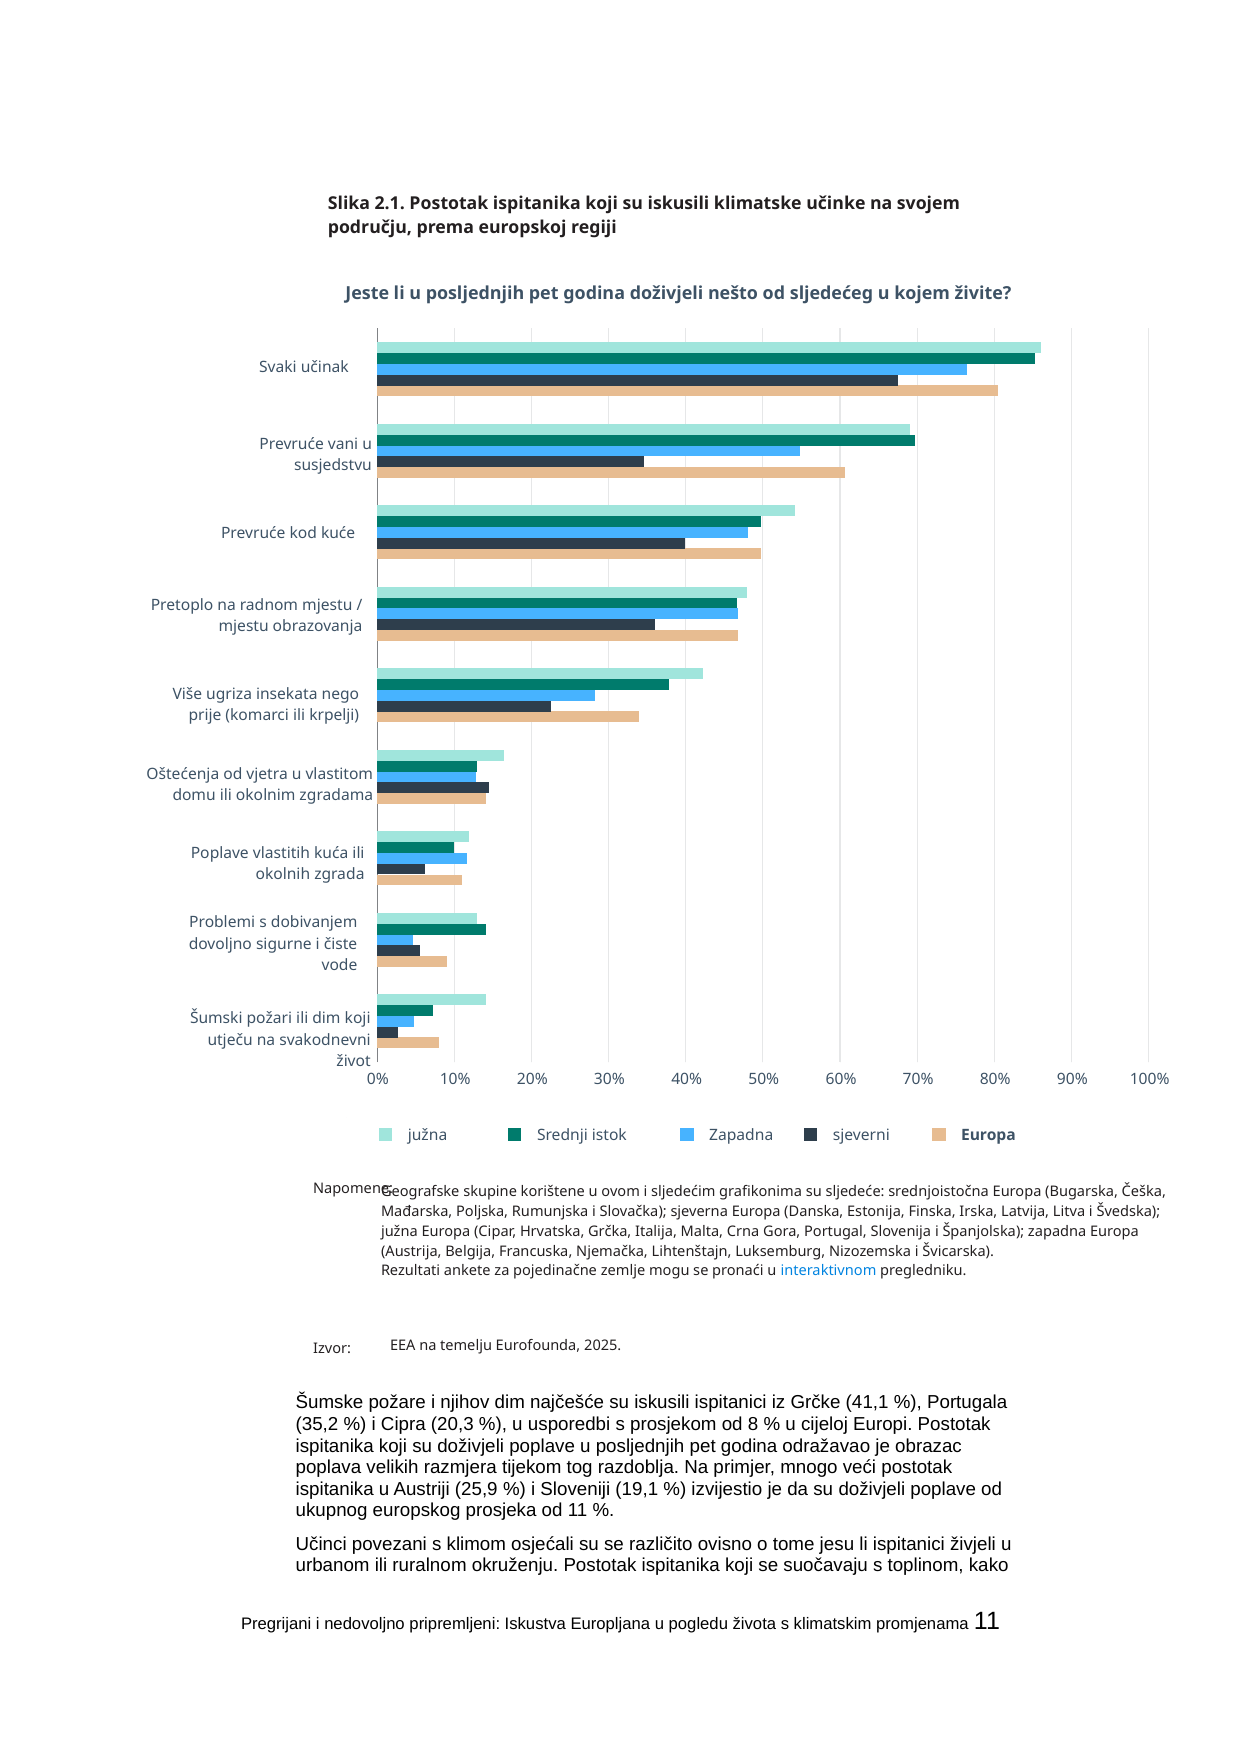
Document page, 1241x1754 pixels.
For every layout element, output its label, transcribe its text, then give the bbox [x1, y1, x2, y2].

text Učinci povezani s klimom osjećali su se različito ovisno o tome jesu li ispitanici živjeli u urbanom ili ruralnom okruženju. Postotak ispitanika koji se suočavaju s toplinom, kako [295, 1533, 1022, 1576]
text Šumske požare i njihov dim najčešće su iskusili ispitanici iz Grčke (41,1 %), Portugala (35,2 %) i Cipra (20,3 %), u usporedbi s prosjekom od 8 % u cijeloj Europi. Postotak ispitanika koji su doživjeli poplave u posljednjih pet godina odražavao je obrazac poplava velikih razmjera tijekom tog razdoblja. Na primjer, mnogo veći postotak ispitanika u Austriji (25,9 %) i Sloveniji (19,1 %) izvijestio je da su doživjeli poplave od ukupnog europskog prosjeka od 11 %. [295, 1391, 1022, 1521]
